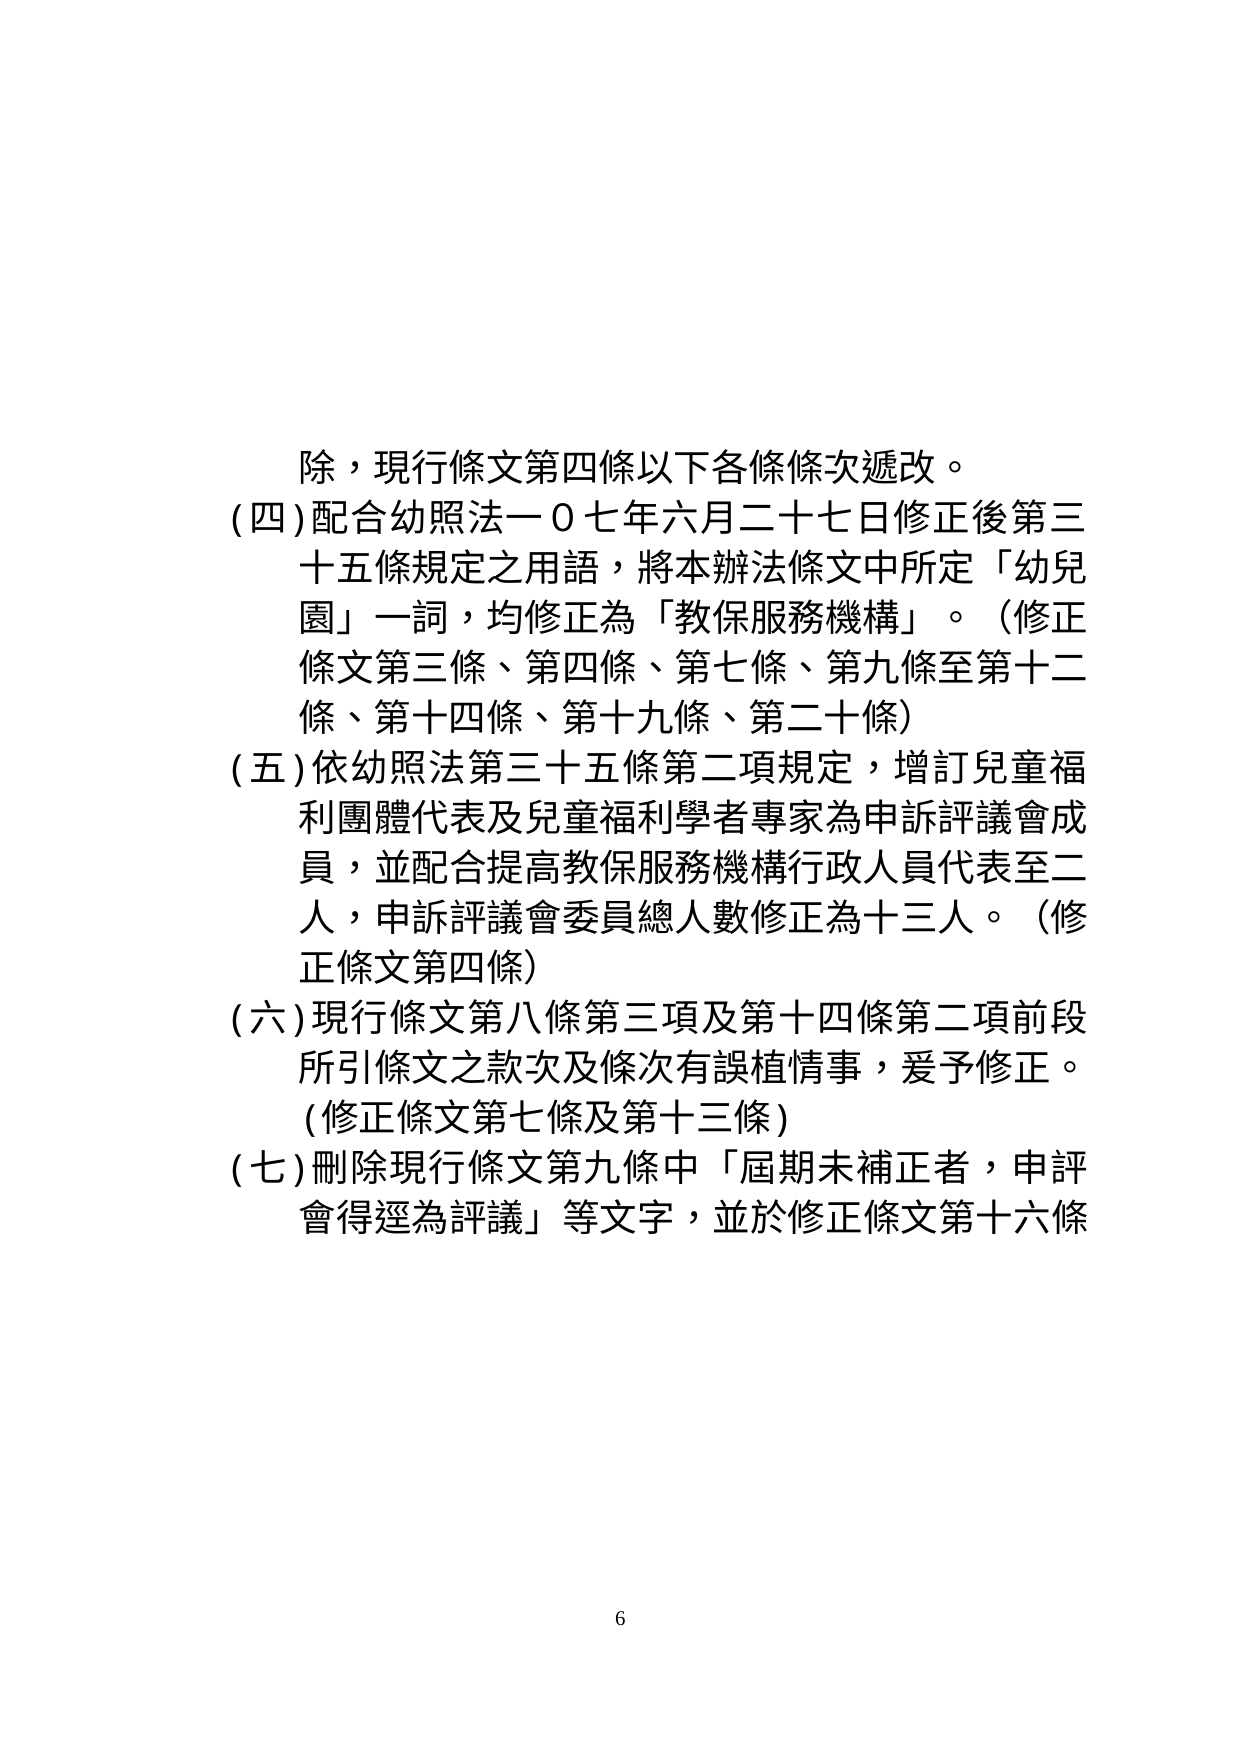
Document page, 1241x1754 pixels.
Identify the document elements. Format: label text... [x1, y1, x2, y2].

text (四)配合幼照法一０七年六月二十七日修正後第三十五條規定之用語，將本辦法條文中所定「幼兒園」一詞，均修正為「教保服務機構」。（修正條文第三條、第四條、第七條、第九條至第十二條、第十四條、第十九條、第二十條） [225, 491, 1089, 741]
text 除，現行條文第四條以下各條條次遞改。 [225, 441, 1089, 491]
text (七)刪除現行條文第九條中「屆期未補正者，申評會得逕為評議」等文字，並於修正條文第十六條 [225, 1141, 1089, 1241]
text (五)依幼照法第三十五條第二項規定，增訂兒童福利團體代表及兒童福利學者專家為申訴評議會成員，並配合提高教保服務機構行政人員代表至二人，申訴評議會委員總人數修正為十三人。（修正條文第四條） [225, 741, 1089, 991]
text (六)現行條文第八條第三項及第十四條第二項前段所引條文之款次及條次有誤植情事，爰予修正。(修正條文第七條及第十三條) [225, 991, 1089, 1141]
